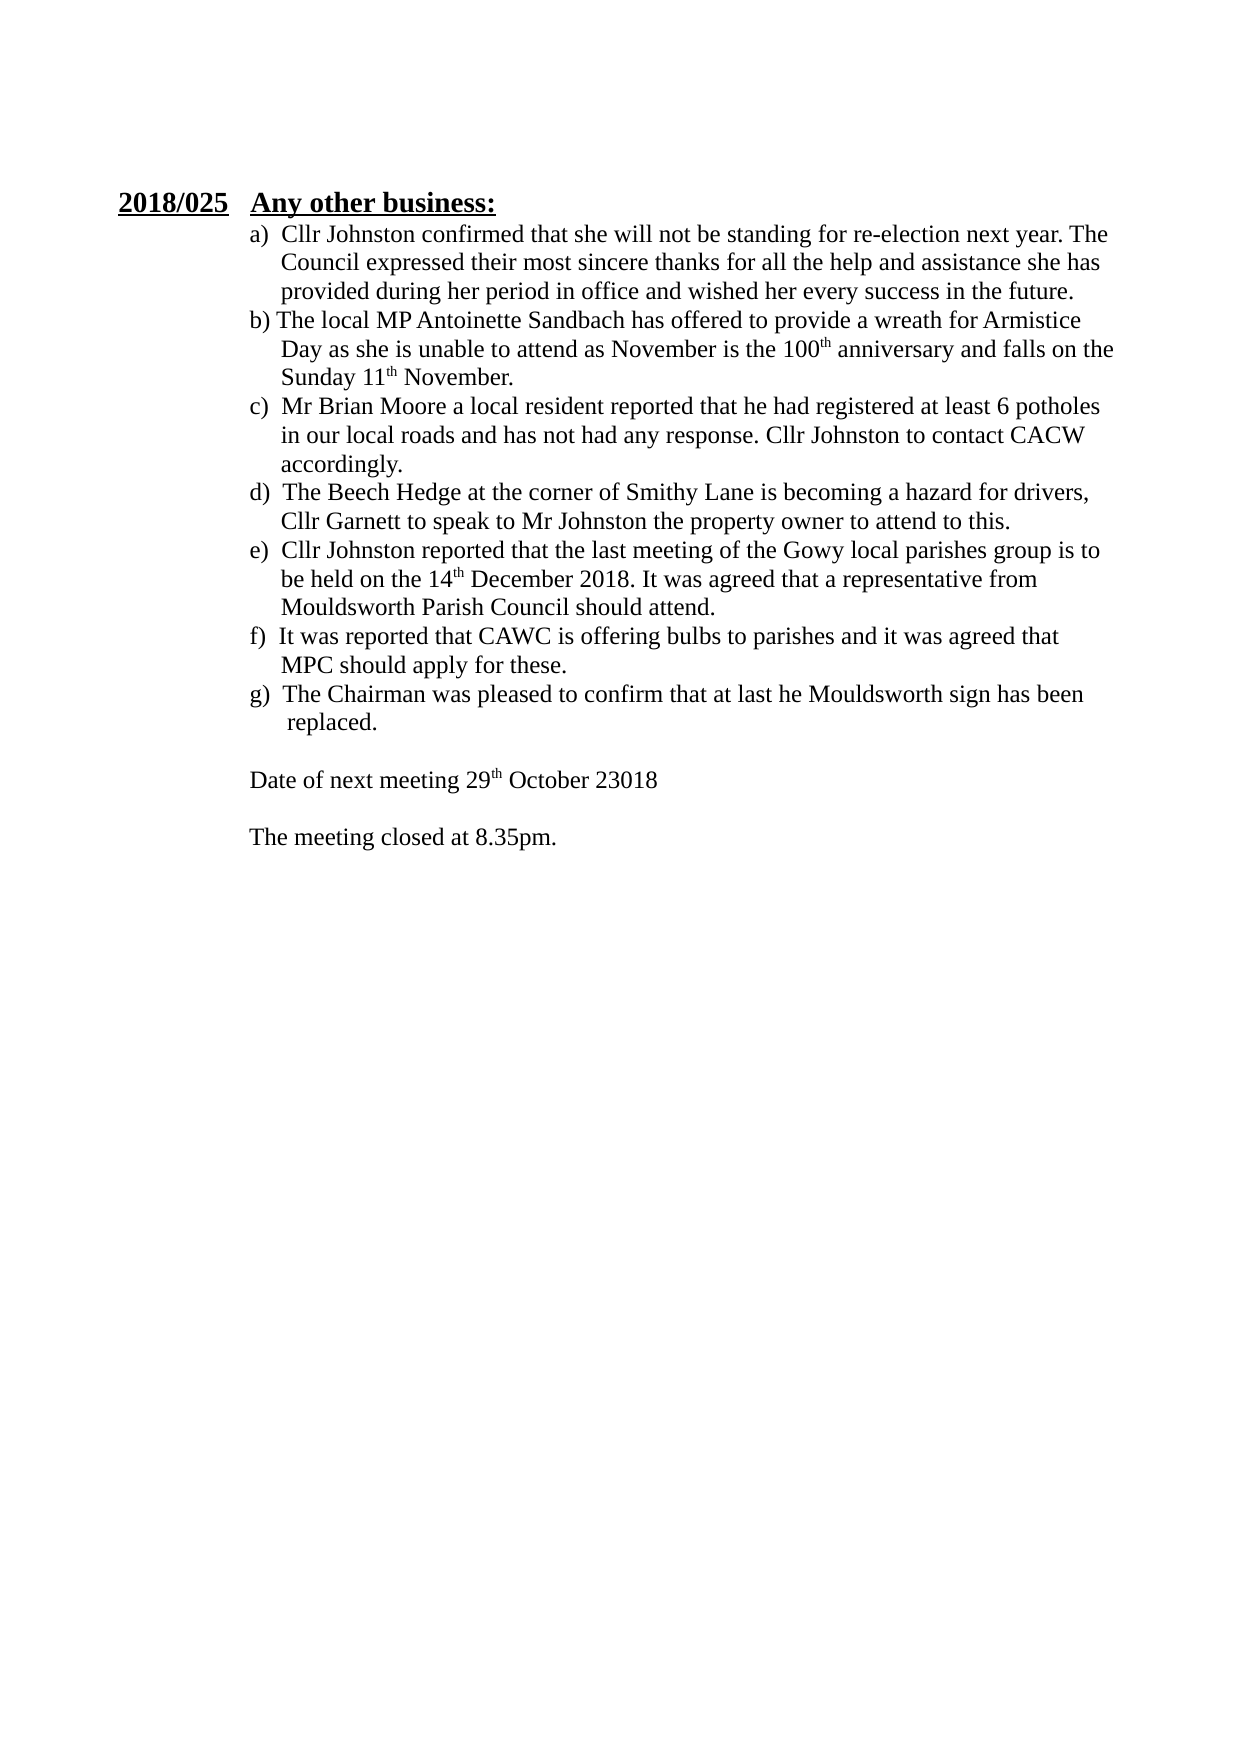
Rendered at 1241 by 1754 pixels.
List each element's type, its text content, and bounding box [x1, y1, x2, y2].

text g) The Chairman was pleased to confirm that at last he Mouldsworth sign has been [118, 679, 1122, 707]
text Council expressed their most sincere thanks for all the help and assistance she has [118, 247, 1122, 276]
text Cllr Garnett to speak to Mr Johnston the property owner to attend to this. [118, 506, 1122, 535]
text Day as she is unable to attend as November is the 100th anniversary and falls on the [118, 334, 1122, 362]
text accordingly. [118, 449, 1122, 477]
text The meeting closed at 8.35pm. [118, 822, 1122, 851]
text Sunday 11th November. [118, 362, 1122, 391]
text Date of next meeting 29th October 23018 [118, 765, 1122, 794]
text a) Cllr Johnston confirmed that she will not be standing for re-election next year. The [118, 219, 1122, 247]
text Mouldsworth Parish Council should attend. [118, 592, 1122, 621]
text replaced. [118, 707, 1122, 736]
text MPC should apply for these. [118, 650, 1122, 679]
text provided during her period in office and wished her every success in the future. [118, 276, 1122, 305]
text in our local roads and has not had any response. Cllr Johnston to contact CACW [118, 420, 1122, 449]
text e) Cllr Johnston reported that the last meeting of the Gowy local parishes group is to [118, 535, 1122, 564]
text 2018/025 Any other business: [118, 185, 1122, 219]
text b) The local MP Antoinette Sandbach has offered to provide a wreath for Armistice [118, 305, 1122, 334]
text be held on the 14th December 2018. It was agreed that a representative from [118, 564, 1122, 592]
text d) The Beech Hedge at the corner of Smithy Lane is becoming a hazard for drivers, [118, 477, 1122, 506]
text f) It was reported that CAWC is offering bulbs to parishes and it was agreed that [118, 621, 1122, 650]
text c) Mr Brian Moore a local resident reported that he had registered at least 6 potholes [118, 391, 1122, 420]
